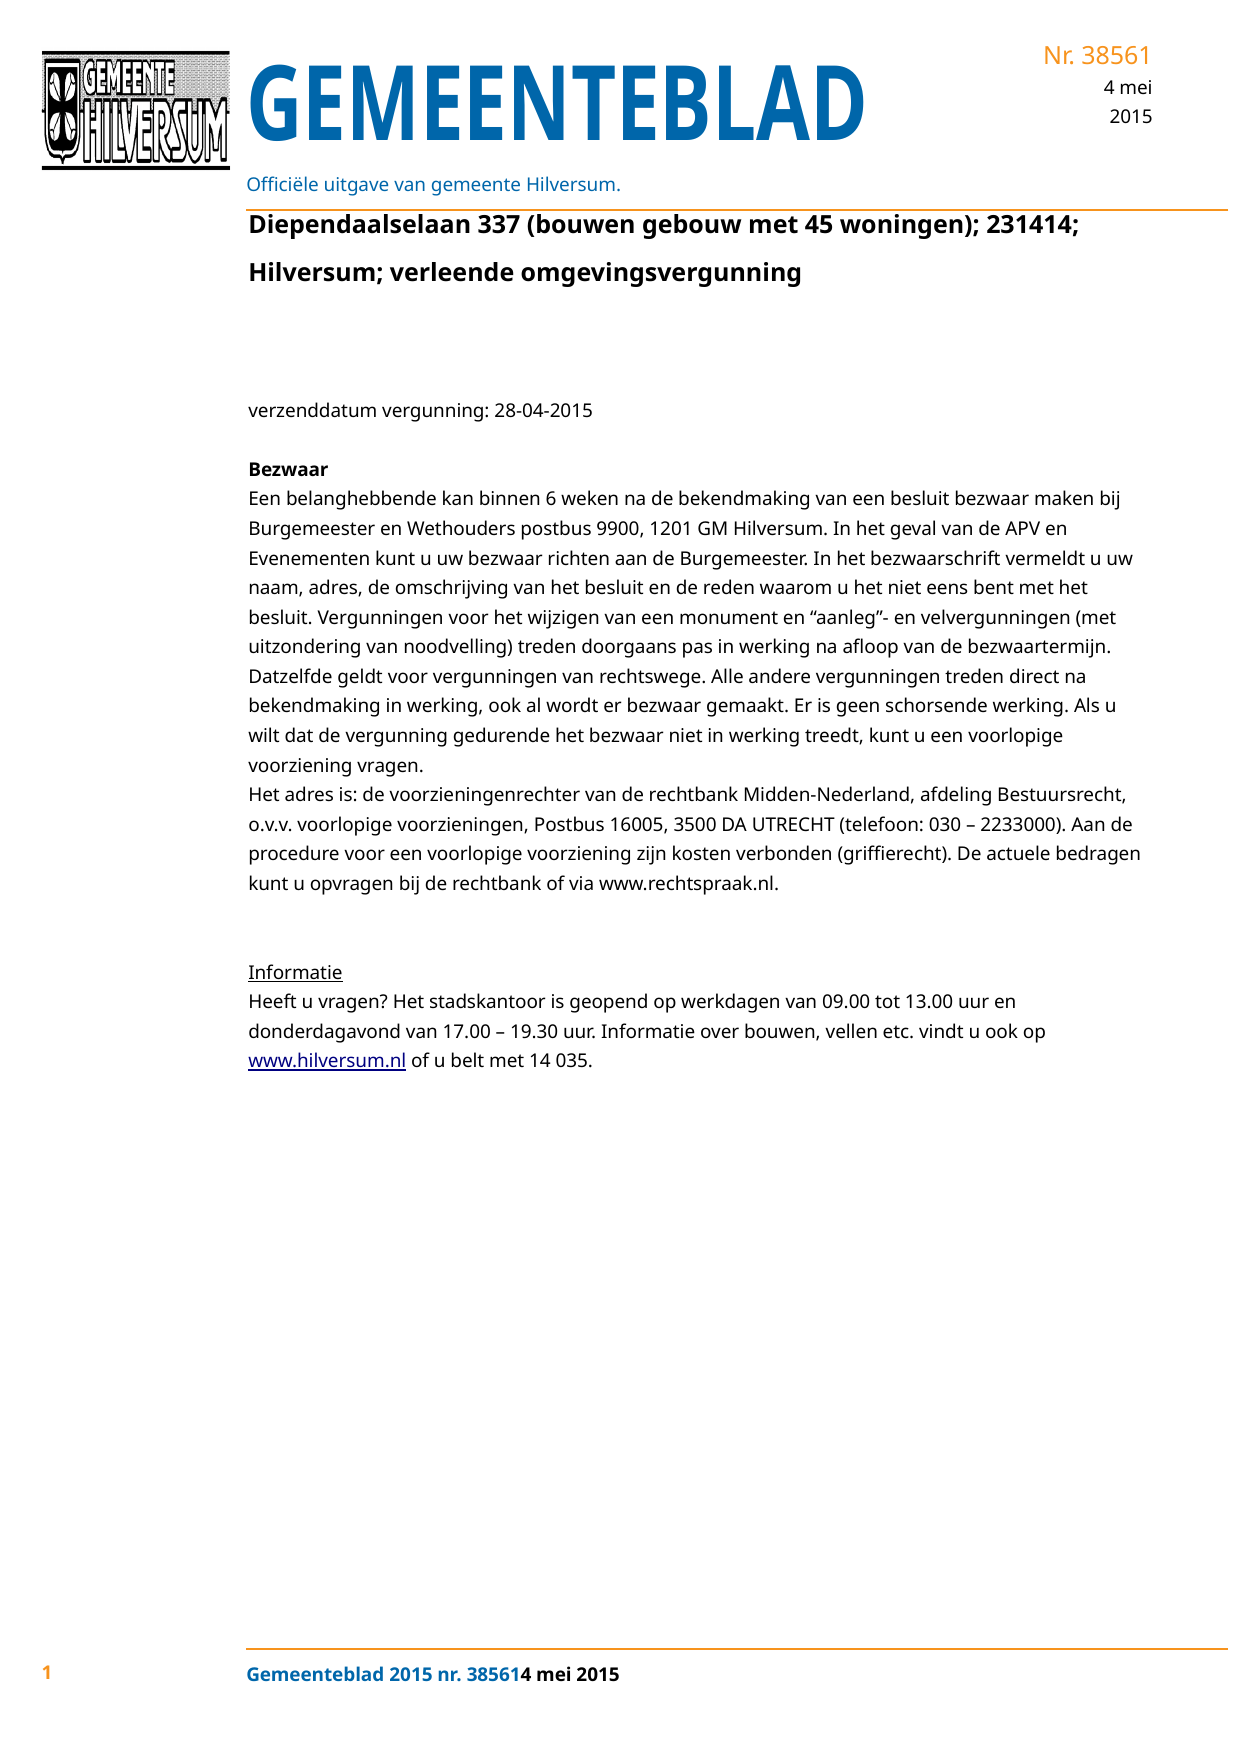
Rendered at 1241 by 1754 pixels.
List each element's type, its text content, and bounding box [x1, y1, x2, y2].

text Heeft u vragen? Het stadskantoor is geopend op werkdagen van 09.00 tot 13.00 uur en donderdagavond van 17.00 – 19.30 uur. Informatie over bouwen, vellen etc. vindt u ook op www.hilversum.nl of u belt met 14 035. [248, 988, 1152, 1073]
text Informatie [248, 959, 1152, 984]
text Het adres is: de voorzieningenrechter van de rechtbank Midden-Nederland, afdeling Bestuursrecht, o.v.v. voorlopige voorzieningen, Postbus 16005, 3500 DA UTRECHT (telefoon: 030 – 2233000). Aan de procedure voor een voorlopige voorziening zijn kosten verbonden (griffierecht). De actuele bedragen kunt u opvragen bij de rechtbank of via www.rechtspraak.nl. [248, 781, 1152, 896]
picture [41, 47, 231, 172]
text Een belanghebbende kan binnen 6 weken na de bekendmaking van een besluit bezwaar maken bij Burgemeester en Wethouders postbus 9900, 1201 GM Hilversum. In het geval van de APV en Evenementen kunt u uw bezwaar richten aan de Burgemeester. In het bezwaarschrift vermeldt u uw naam, adres, de omschrijving van het besluit en de reden waarom u het niet eens bent met het besluit. Vergunningen voor het wijzigen van een monument en “aanleg”- en velvergunningen (met uitzondering van noodvelling) treden doorgaans pas in werking na afloop van de bezwaartermijn. Datzelfde geldt voor vergunningen van rechtswege. Alle andere vergunningen treden direct na bekendmaking in werking, ook al wordt er bezwaar gemaakt. Er is geen schorsende werking. Als u wilt dat de vergunning gedurende het bezwaar niet in werking treedt, kunt u een voorlopige voorziening vragen. [248, 486, 1152, 777]
text Diependaalselaan 337 (bouwen gebouw met 45 woningen); 231414; Hilversum; verleende omgevingsvergunning [248, 211, 1152, 288]
text Bezwaar [248, 456, 1152, 482]
text verzenddatum vergunning: 28-04-2015 [248, 397, 1152, 422]
